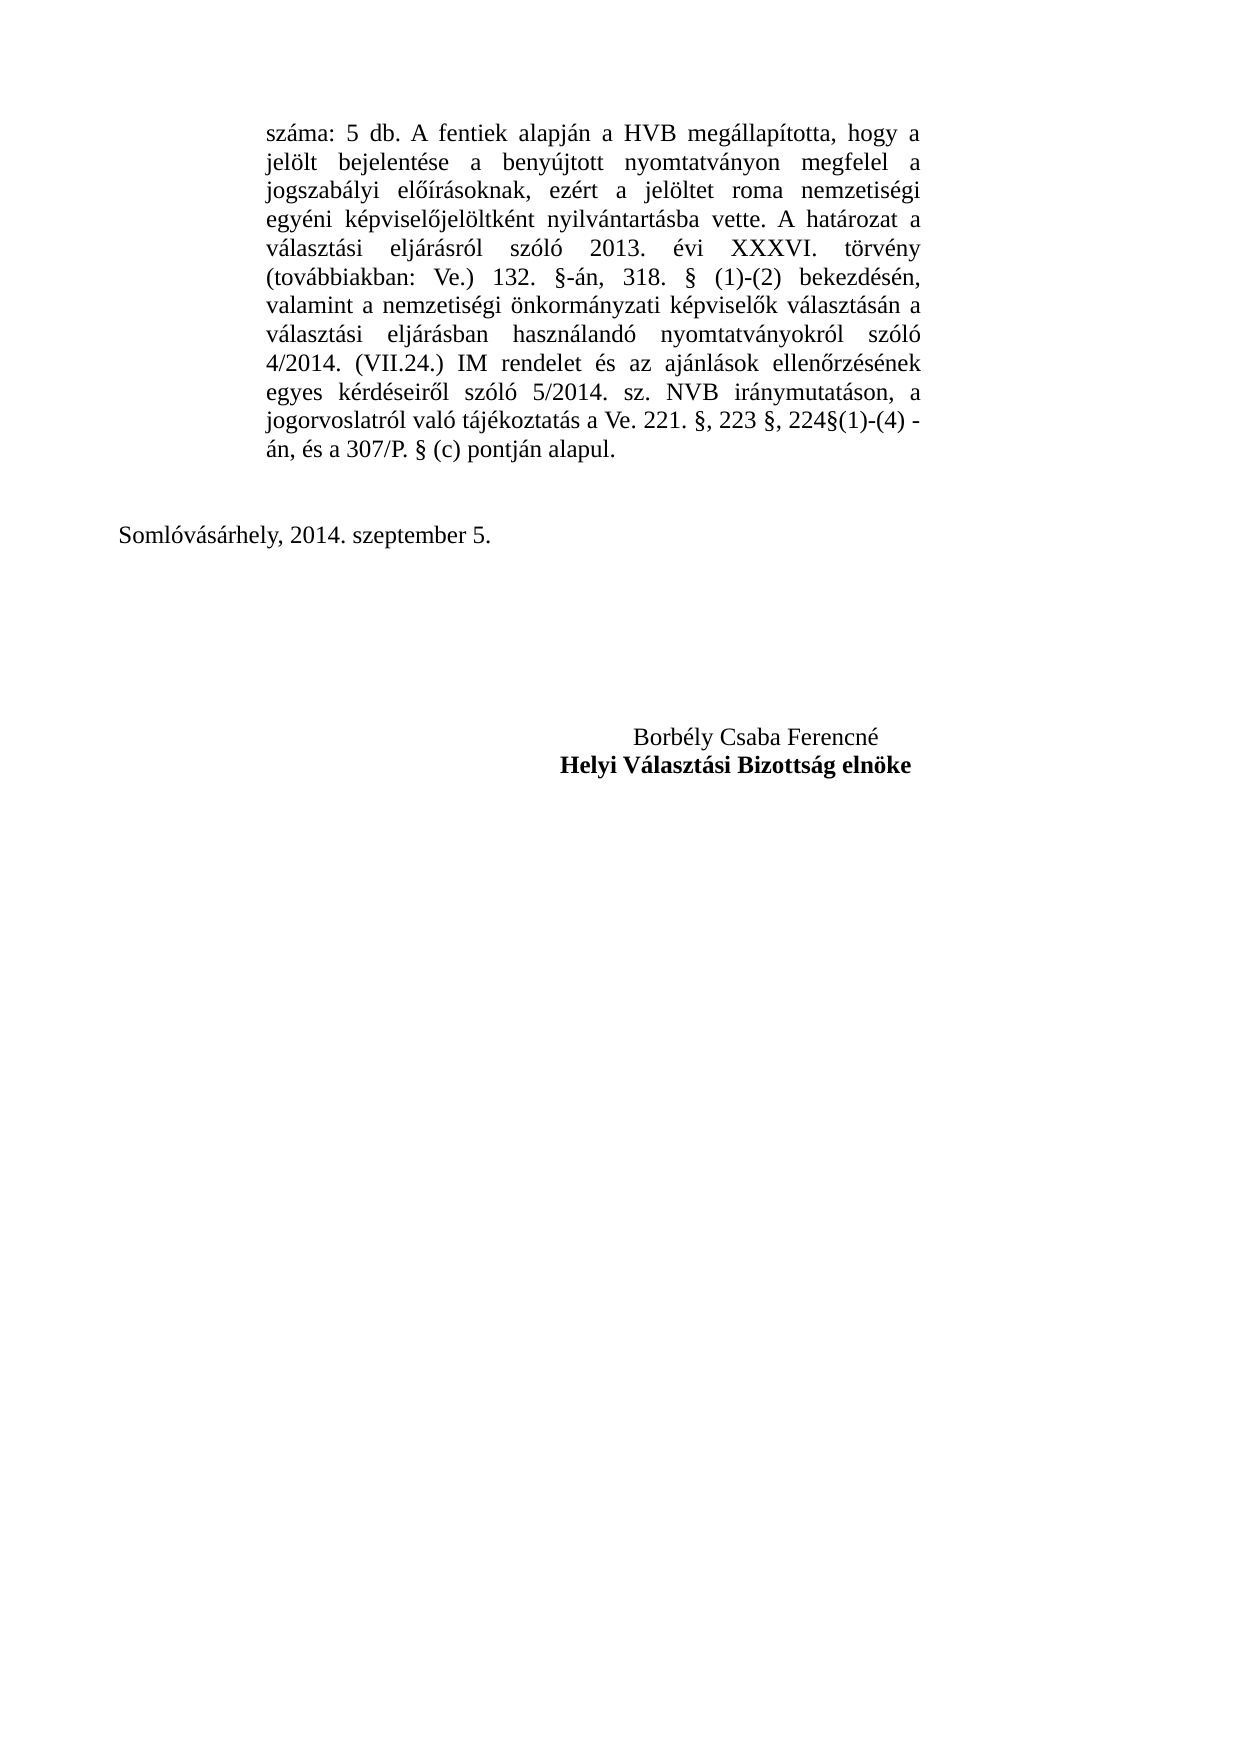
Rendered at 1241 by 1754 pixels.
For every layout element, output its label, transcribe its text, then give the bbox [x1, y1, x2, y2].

text Borbély Csaba Ferencné [118, 722, 1122, 751]
text száma: 5 db. A fentiek alapján a HVB megállapította, hogy a jelölt bejelentése a benyújtott nyomtatványon megfelel a jogszabályi előírásoknak, ezért a jelöltet roma nemzetiségi egyéni képviselőjelöltként nyilvántartásba vette. A határozat a választási eljárásról szóló 2013. évi XXXVI. törvény (továbbiakban: Ve.) 132. §-án, 318. § (1)-(2) bekezdésén, valamint a nemzetiségi önkormányzati képviselők választásán a választási eljárásban használandó nyomtatványokról szóló 4/2014. (VII.24.) IM rendelet és az ajánlások ellenőrzésének egyes kérdéseiről szóló 5/2014. sz. NVB iránymutatáson, a jogorvoslatról való tájékoztatás a Ve. 221. §, 223 §, 224§(1)-(4) -án, és a 307/P. § (c) pontján alapul. [266, 118, 921, 463]
text Helyi Választási Bizottság elnöke [266, 751, 921, 779]
text Somlóvásárhely, 2014. szeptember 5. [118, 521, 1122, 549]
